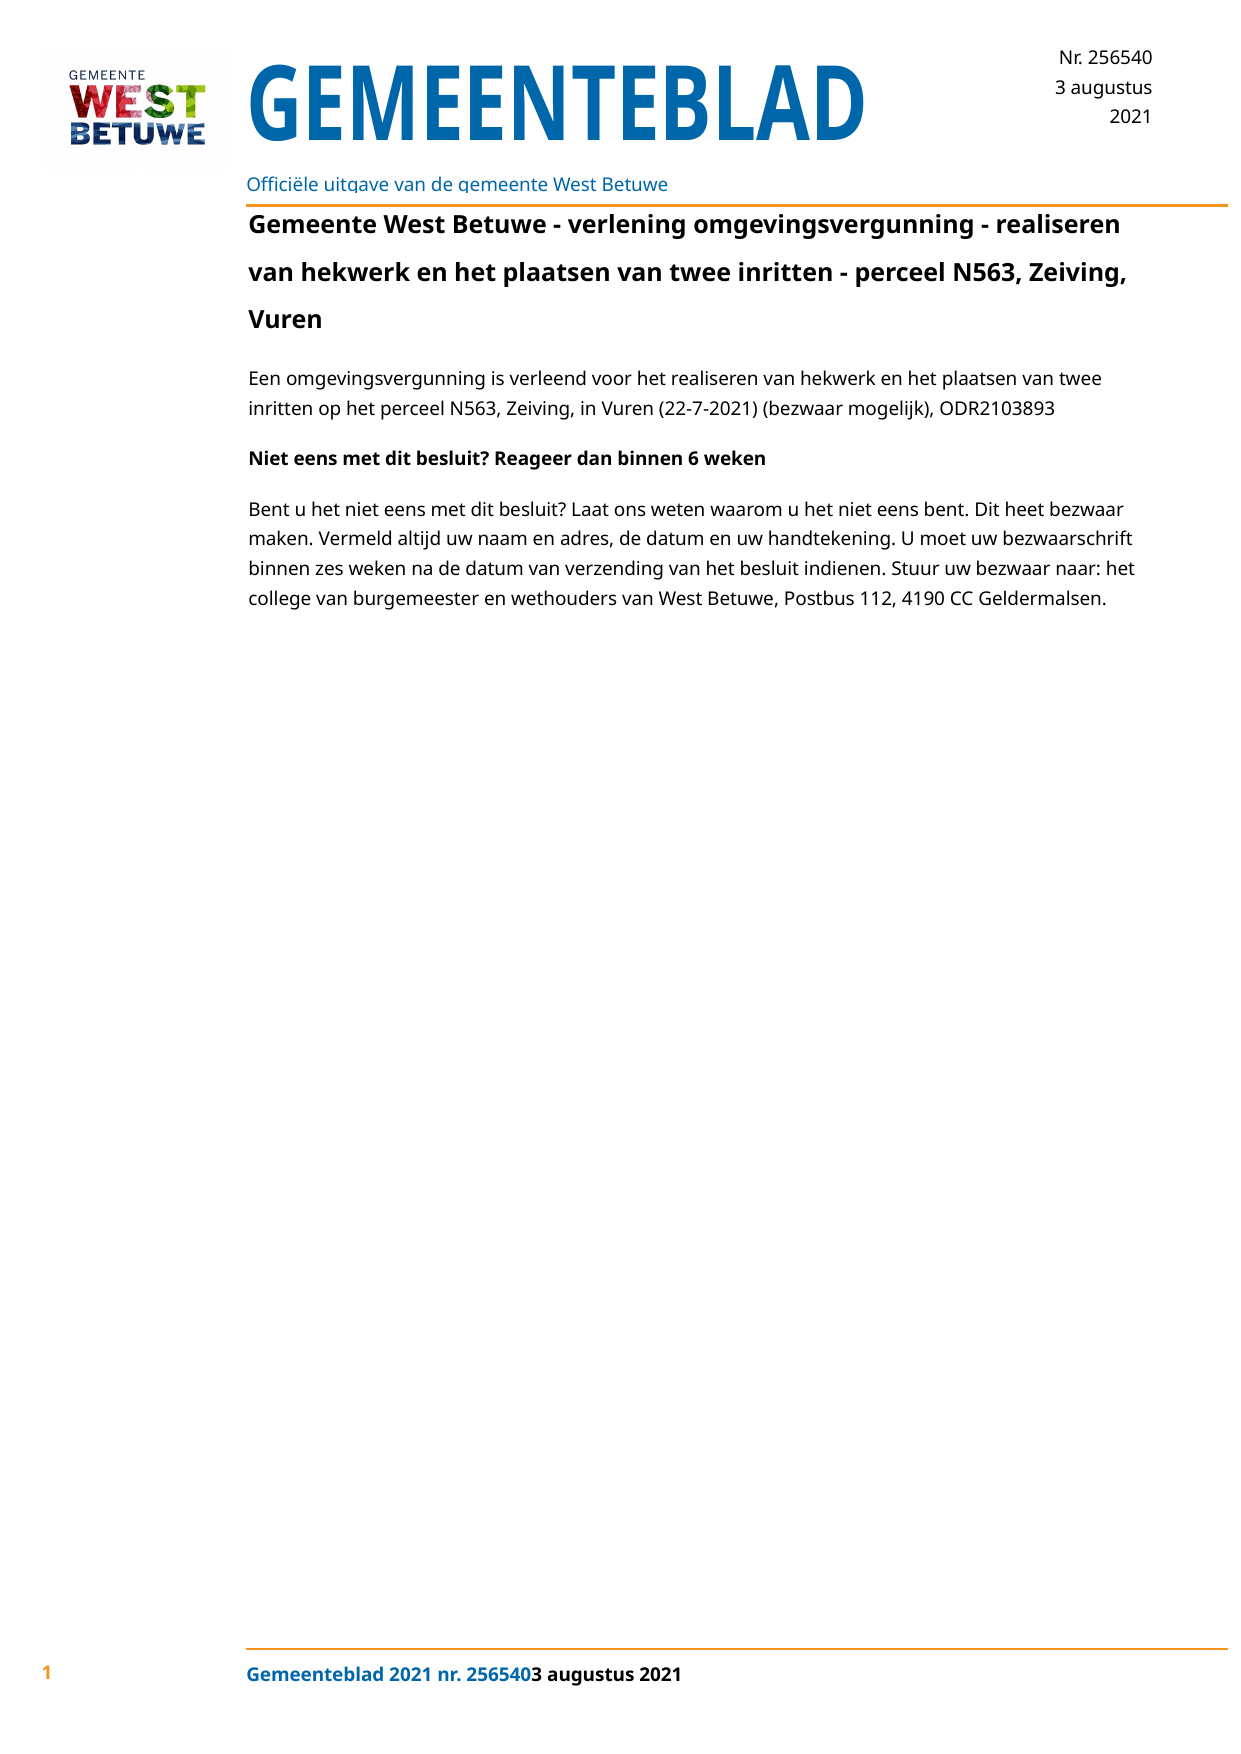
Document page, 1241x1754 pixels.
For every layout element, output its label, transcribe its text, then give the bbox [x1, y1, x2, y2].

text Gemeente West Betuwe - verlening omgevingsvergunning - realiseren van hekwerk en het plaatsen van twee inritten - perceel N563, Zeiving, Vuren [248, 207, 1152, 336]
text Een omgevingsvergunning is verleend voor het realiseren van hekwerk en het plaatsen van twee inritten op het perceel N563, Zeiving, in Vuren (22-7-2021) (bezwaar mogelijk), ODR2103893 [248, 366, 1152, 421]
text Niet eens met dit besluit? Reageer dan binnen 6 weken [248, 446, 1152, 471]
picture [41, 47, 231, 172]
text Bent u het niet eens met dit besluit? Laat ons weten waarom u het niet eens bent. Dit heet bezwaar maken. Vermeld altijd uw naam en adres, de datum en uw handtekening. U moet uw bezwaarschrift binnen zes weken na de datum van verzending van het besluit indienen. Stuur uw bezwaar naar: het college van burgemeester en wethouders van West Betuwe, Postbus 112, 4190 CC Geldermalsen. [248, 496, 1152, 610]
